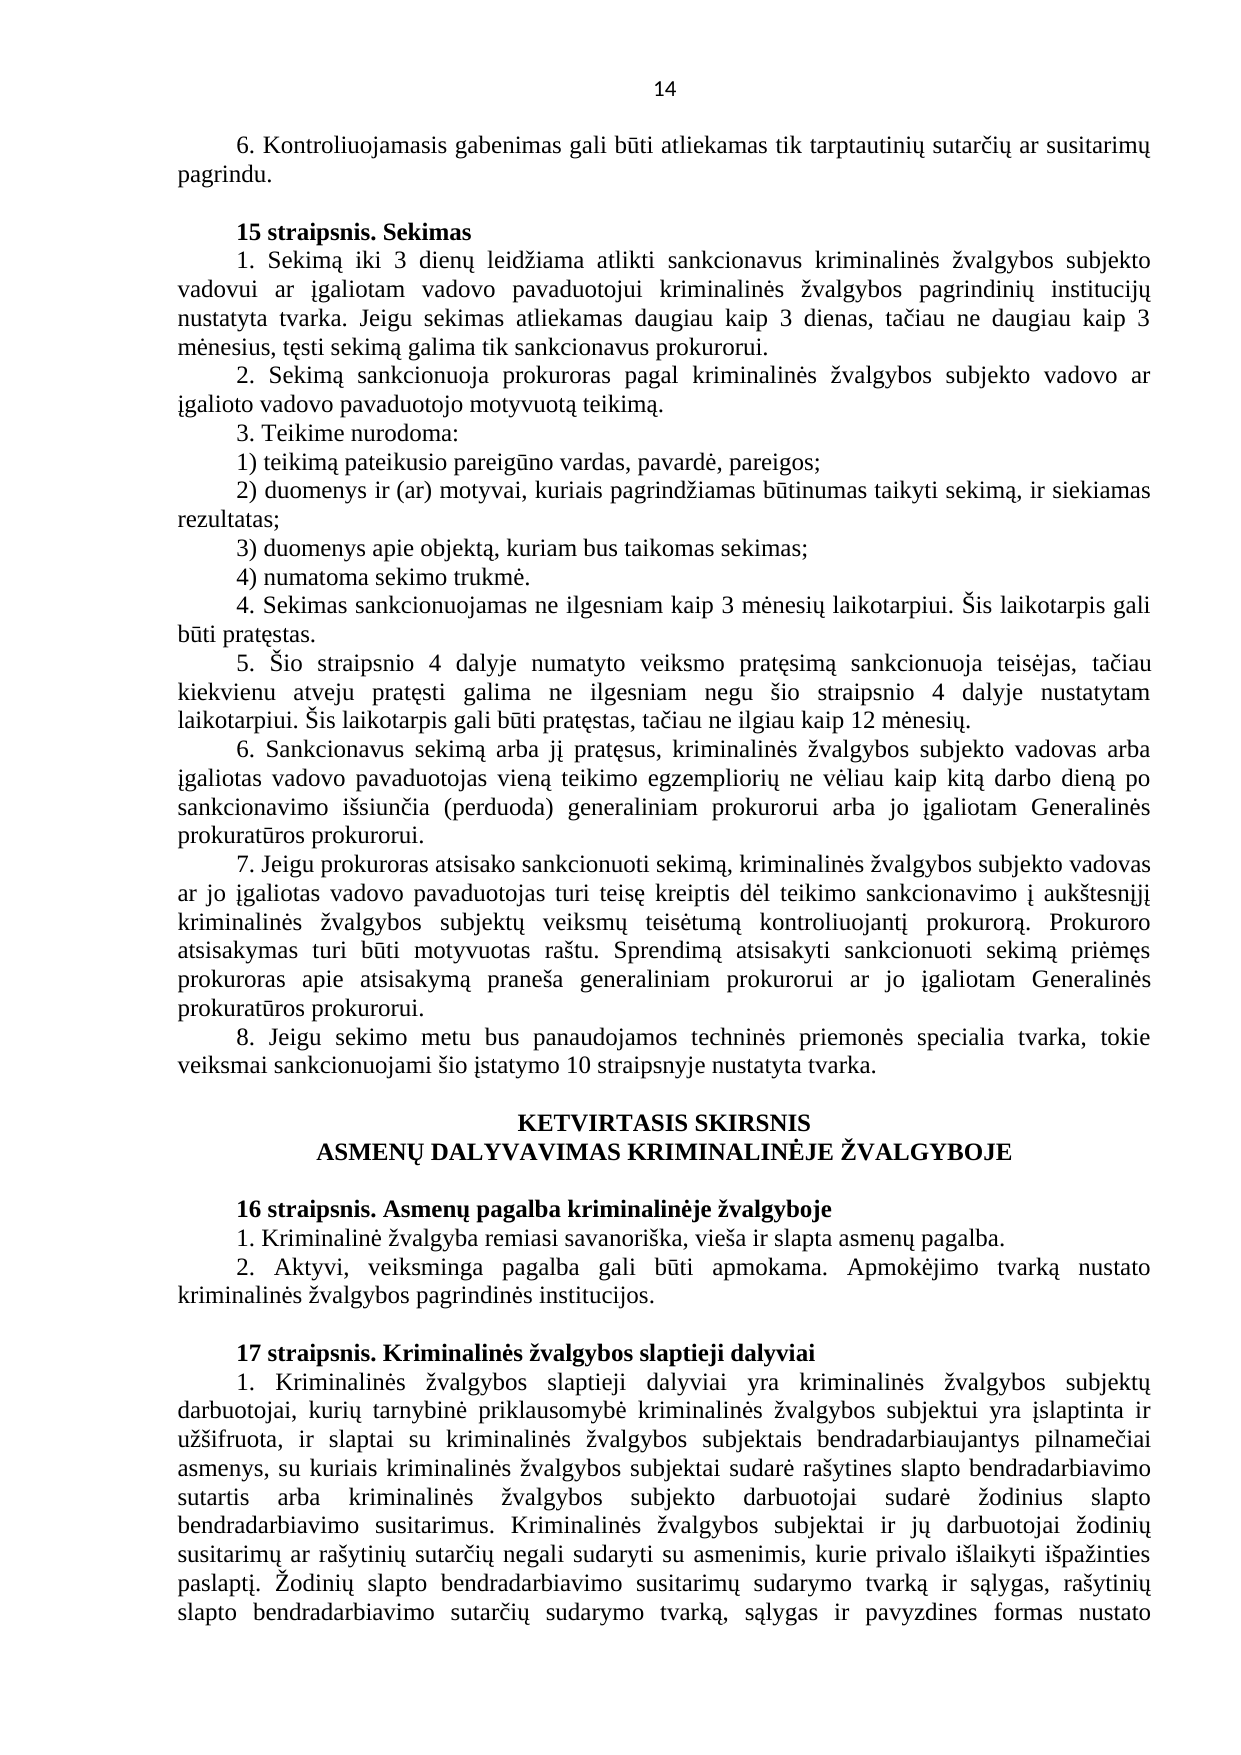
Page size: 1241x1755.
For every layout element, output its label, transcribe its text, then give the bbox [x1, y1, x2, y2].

text 3. Teikime nurodoma: [177, 418, 1152, 447]
text 3) duomenys apie objektą, kuriam bus taikomas sekimas; [177, 533, 1152, 562]
text 1. Kriminalinė žvalgyba remiasi savanoriška, vieša ir slapta asmenų pagalba. [177, 1223, 1152, 1252]
text 6. Kontroliuojamasis gabenimas gali būti atliekamas tik tarptautinių sutarčių ar susitarimų pagrindu. [177, 131, 1152, 188]
text 1. Sekimą iki 3 dienų leidžiama atlikti sankcionavus kriminalinės žvalgybos subjekto vadovui ar įgaliotam vadovo pavaduotojui kriminalinės žvalgybos pagrindinių institucijų nustatyta tvarka. Jeigu sekimas atliekamas daugiau kaip 3 dienas, tačiau ne daugiau kaip 3 mėnesius, tęsti sekimą galima tik sankcionavus prokurorui. [177, 246, 1152, 361]
text 15 straipsnis. Sekimas [177, 217, 1152, 246]
text 2. Sekimą sankcionuoja prokuroras pagal kriminalinės žvalgybos subjekto vadovo ar įgalioto vadovo pavaduotojo motyvuotą teikimą. [177, 361, 1152, 418]
text 17 straipsnis. Kriminalinės žvalgybos slaptieji dalyviai [177, 1338, 1152, 1367]
text 4. Sekimas sankcionuojamas ne ilgesniam kaip 3 mėnesių laikotarpiui. Šis laikotarpis gali būti pratęstas. [177, 591, 1152, 648]
text 1) teikimą pateikusio pareigūno vardas, pavardė, pareigos; [177, 447, 1152, 476]
text 2. Aktyvi, veiksminga pagalba gali būti apmokama. Apmokėjimo tvarką nustato kriminalinės žvalgybos pagrindinės institucijos. [177, 1252, 1152, 1309]
text KETVIRTASIS SKIRSNIS [177, 1108, 1152, 1137]
text 16 straipsnis. Asmenų pagalba kriminalinėje žvalgyboje [177, 1194, 1152, 1223]
text 7. Jeigu prokuroras atsisako sankcionuoti sekimą, kriminalinės žvalgybos subjekto vadovas ar jo įgaliotas vadovo pavaduotojas turi teisę kreiptis dėl teikimo sankcionavimo į aukštesnįjį kriminalinės žvalgybos subjektų veiksmų teisėtumą kontroliuojantį prokurorą. Prokuroro atsisakymas turi būti motyvuotas raštu. Sprendimą atsisakyti sankcionuoti sekimą priėmęs prokuroras apie atsisakymą praneša generaliniam prokurorui ar jo įgaliotam Generalinės prokuratūros prokurorui. [177, 849, 1152, 1022]
text 2) duomenys ir (ar) motyvai, kuriais pagrindžiamas būtinumas taikyti sekimą, ir siekiamas rezultatas; [177, 476, 1152, 533]
text 6. Sankcionavus sekimą arba jį pratęsus, kriminalinės žvalgybos subjekto vadovas arba įgaliotas vadovo pavaduotojas vieną teikimo egzempliorių ne vėliau kaip kitą darbo dieną po sankcionavimo išsiunčia (perduoda) generaliniam prokurorui arba jo įgaliotam Generalinės prokuratūros prokurorui. [177, 734, 1152, 849]
text 5. Šio straipsnio 4 dalyje numatyto veiksmo pratęsimą sankcionuoja teisėjas, tačiau kiekvienu atveju pratęsti galima ne ilgesniam negu šio straipsnio 4 dalyje nustatytam laikotarpiui. Šis laikotarpis gali būti pratęstas, tačiau ne ilgiau kaip 12 mėnesių. [177, 648, 1152, 734]
text 1. Kriminalinės žvalgybos slaptieji dalyviai yra kriminalinės žvalgybos subjektų darbuotojai, kurių tarnybinė priklausomybė kriminalinės žvalgybos subjektui yra įslaptinta ir užšifruota, ir slaptai su kriminalinės žvalgybos subjektais bendradarbiaujantys pilnamečiai asmenys, su kuriais kriminalinės žvalgybos subjektai sudarė rašytines slapto bendradarbiavimo sutartis arba kriminalinės žvalgybos subjekto darbuotojai sudarė žodinius slapto bendradarbiavimo susitarimus. Kriminalinės žvalgybos subjektai ir jų darbuotojai žodinių susitarimų ar rašytinių sutarčių negali sudaryti su asmenimis, kurie privalo išlaikyti išpažinties paslaptį. Žodinių slapto bendradarbiavimo susitarimų sudarymo tvarką ir sąlygas, rašytinių slapto bendradarbiavimo sutarčių sudarymo tvarką, sąlygas ir pavyzdines formas nustato [177, 1367, 1152, 1626]
text ASMENŲ DALYVAVIMAS KRIMINALINĖJE ŽVALGYBOJE [177, 1137, 1152, 1166]
text 4) numatoma sekimo trukmė. [177, 562, 1152, 591]
text 8. Jeigu sekimo metu bus panaudojamos techninės priemonės specialia tvarka, tokie veiksmai sankcionuojami šio įstatymo 10 straipsnyje nustatyta tvarka. [177, 1022, 1152, 1079]
